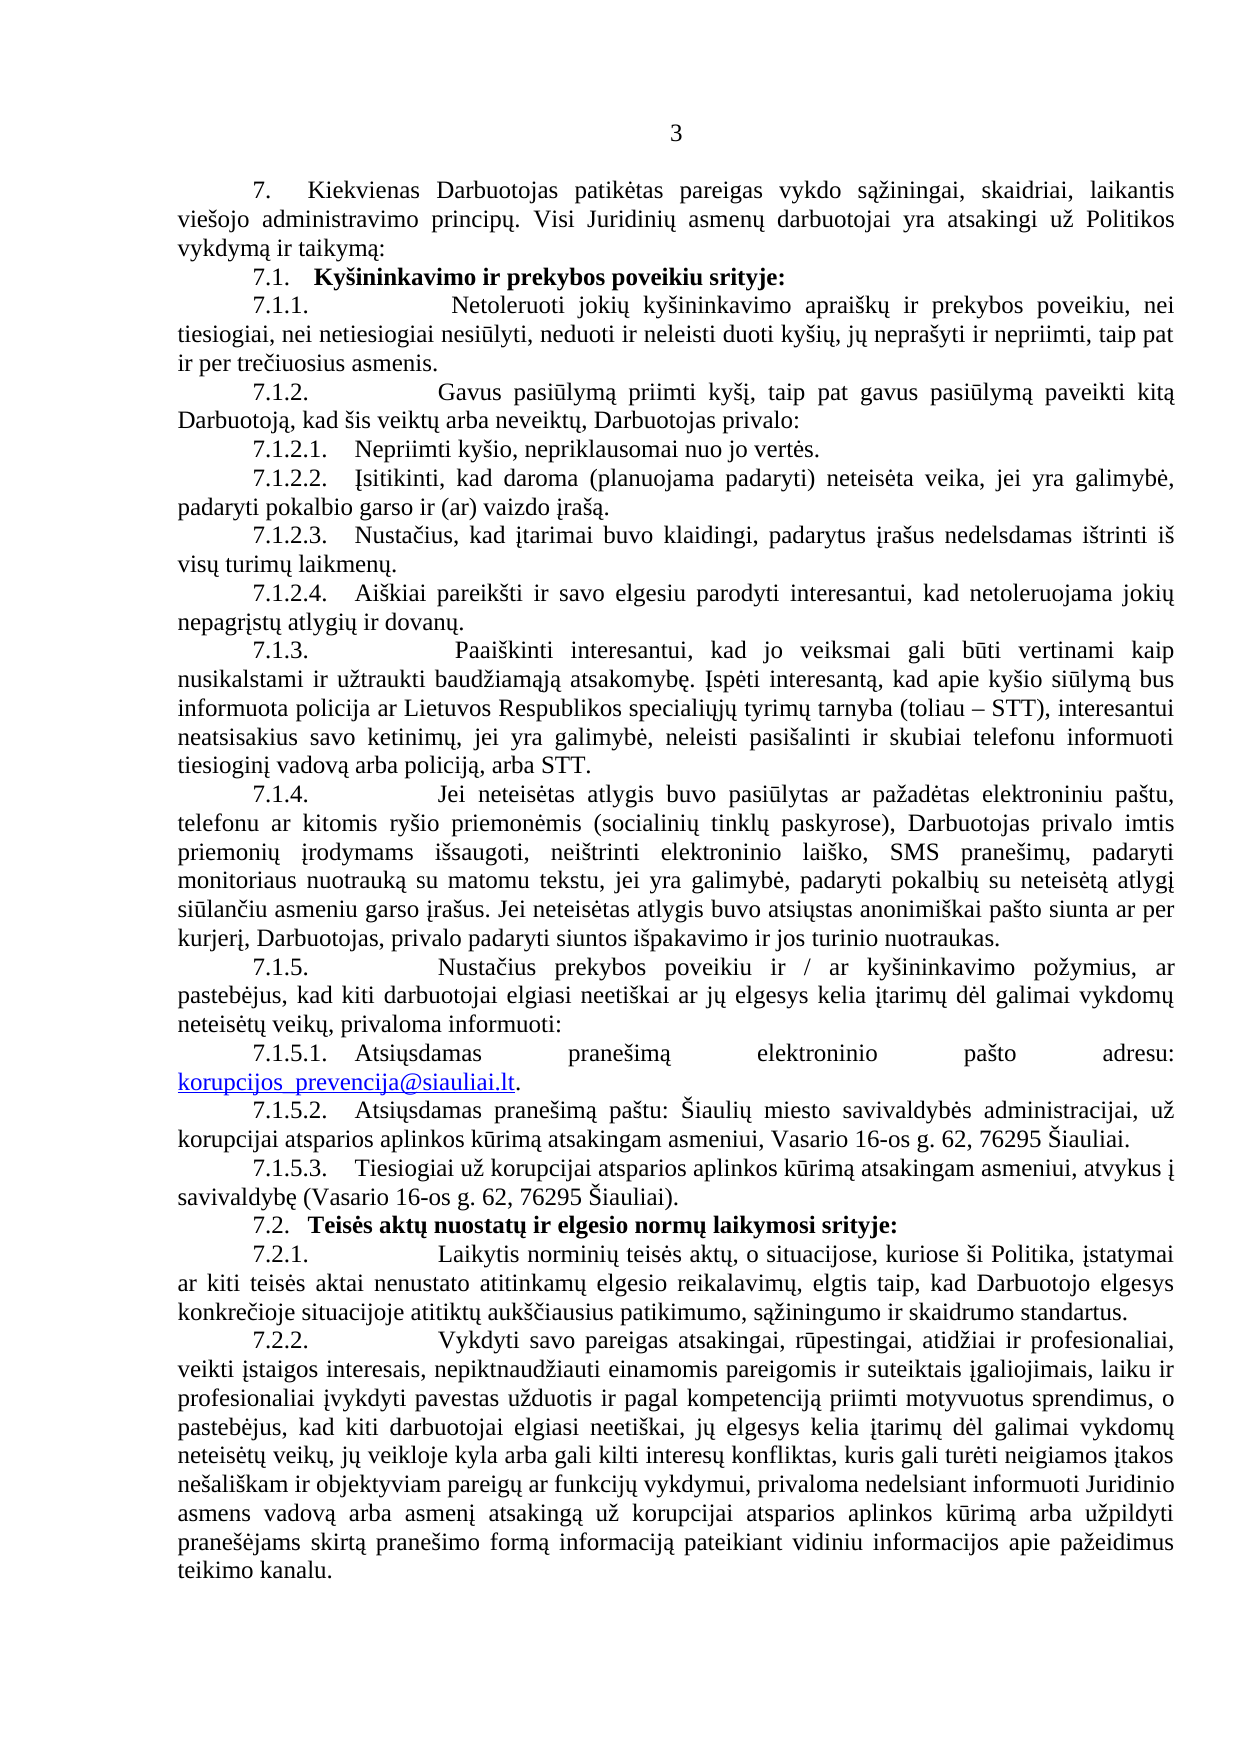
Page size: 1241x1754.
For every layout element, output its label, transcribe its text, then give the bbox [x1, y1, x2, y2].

text 7. Kiekvienas Darbuotojas patikėtas pareigas vykdo sąžiningai, skaidriai, laikantis viešojo administravimo principų. Visi Juridinių asmenų darbuotojai yra atsakingi už Politikos vykdymą ir taikymą: [177, 176, 1175, 262]
text 7.1.5.3. Tiesiogiai už korupcijai atsparios aplinkos kūrimą atsakingam asmeniui, atvykus į savivaldybę (Vasario 16-os g. 62, 76295 Šiauliai). [177, 1153, 1175, 1211]
text 7.2.1. Laikytis norminių teisės aktų, o situacijose, kuriose ši Politika, įstatymai ar kiti teisės aktai nenustato atitinkamų elgesio reikalavimų, elgtis taip, kad Darbuotojo elgesys konkrečioje situacijoje atitiktų aukščiausius patikimumo, sąžiningumo ir skaidrumo standartus. [177, 1239, 1175, 1326]
text 7.1.5. Nustačius prekybos poveikiu ir / ar kyšininkavimo požymius, ar pastebėjus, kad kiti darbuotojai elgiasi neetiškai ar jų elgesys kelia įtarimų dėl galimai vykdomų neteisėtų veikų, privaloma informuoti: [177, 952, 1175, 1038]
text 7.1.2.1. Nepriimti kyšio, nepriklausomai nuo jo vertės. [177, 434, 1175, 463]
text 7.1.5.1. Atsiųsdamas pranešimą elektroninio pašto adresu: korupcijos_prevencija@siauliai.lt. [177, 1038, 1175, 1096]
text 7.1.3. Paaiškinti interesantui, kad jo veiksmai gali būti vertinami kaip nusikalstami ir užtraukti baudžiamąją atsakomybę. Įspėti interesantą, kad apie kyšio siūlymą bus informuota policija ar Lietuvos Respublikos specialiųjų tyrimų tarnyba (toliau ‒ STT), interesantui neatsisakius savo ketinimų, jei yra galimybė, neleisti pasišalinti ir skubiai telefonu informuoti tiesioginį vadovą arba policiją, arba STT. [177, 636, 1175, 779]
text 7.1.2.2. Įsitikinti, kad daroma (planuojama padaryti) neteisėta veika, jei yra galimybė, padaryti pokalbio garso ir (ar) vaizdo įrašą. [177, 463, 1175, 521]
text 7.1.2.3. Nustačius, kad įtarimai buvo klaidingi, padarytus įrašus nedelsdamas ištrinti iš visų turimų laikmenų. [177, 521, 1175, 578]
text 7.1.4. Jei neteisėtas atlygis buvo pasiūlytas ar pažadėtas elektroniniu paštu, telefonu ar kitomis ryšio priemonėmis (socialinių tinklų paskyrose), Darbuotojas privalo imtis priemonių įrodymams išsaugoti, neištrinti elektroninio laiško, SMS pranešimų, padaryti monitoriaus nuotrauką su matomu tekstu, jei yra galimybė, padaryti pokalbių su neteisėtą atlygį siūlančiu asmeniu garso įrašus. Jei neteisėtas atlygis buvo atsiųstas anonimiškai pašto siunta ar per kurjerį, Darbuotojas, privalo padaryti siuntos išpakavimo ir jos turinio nuotraukas. [177, 779, 1175, 952]
text 7.1. Kyšininkavimo ir prekybos poveikiu srityje: [177, 262, 1175, 291]
text 7.1.2. Gavus pasiūlymą priimti kyšį, taip pat gavus pasiūlymą paveikti kitą Darbuotoją, kad šis veiktų arba neveiktų, Darbuotojas privalo: [177, 377, 1175, 434]
text 7.1.1. Netoleruoti jokių kyšininkavimo apraiškų ir prekybos poveikiu, nei tiesiogiai, nei netiesiogiai nesiūlyti, neduoti ir neleisti duoti kyšių, jų neprašyti ir nepriimti, taip pat ir per trečiuosius asmenis. [177, 291, 1175, 377]
text 7.1.5.2. Atsiųsdamas pranešimą paštu: Šiaulių miesto savivaldybės administracijai, už korupcijai atsparios aplinkos kūrimą atsakingam asmeniui, Vasario 16-os g. 62, 76295 Šiauliai. [177, 1096, 1175, 1153]
text 7.2.2. Vykdyti savo pareigas atsakingai, rūpestingai, atidžiai ir profesionaliai, veikti įstaigos interesais, nepiktnaudžiauti einamomis pareigomis ir suteiktais įgaliojimais, laiku ir profesionaliai įvykdyti pavestas užduotis ir pagal kompetenciją priimti motyvuotus sprendimus, o pastebėjus, kad kiti darbuotojai elgiasi neetiškai, jų elgesys kelia įtarimų dėl galimai vykdomų neteisėtų veikų, jų veikloje kyla arba gali kilti interesų konfliktas, kuris gali turėti neigiamos įtakos nešališkam ir objektyviam pareigų ar funkcijų vykdymui, privaloma nedelsiant informuoti Juridinio asmens vadovą arba asmenį atsakingą už korupcijai atsparios aplinkos kūrimą arba užpildyti pranešėjams skirtą pranešimo formą informaciją pateikiant vidiniu informacijos apie pažeidimus teikimo kanalu. [177, 1326, 1175, 1584]
text 7.1.2.4. Aiškiai pareikšti ir savo elgesiu parodyti interesantui, kad netoleruojama jokių nepagrįstų atlygių ir dovanų. [177, 578, 1175, 636]
text 7.2. Teisės aktų nuostatų ir elgesio normų laikymosi srityje: [177, 1211, 1175, 1239]
